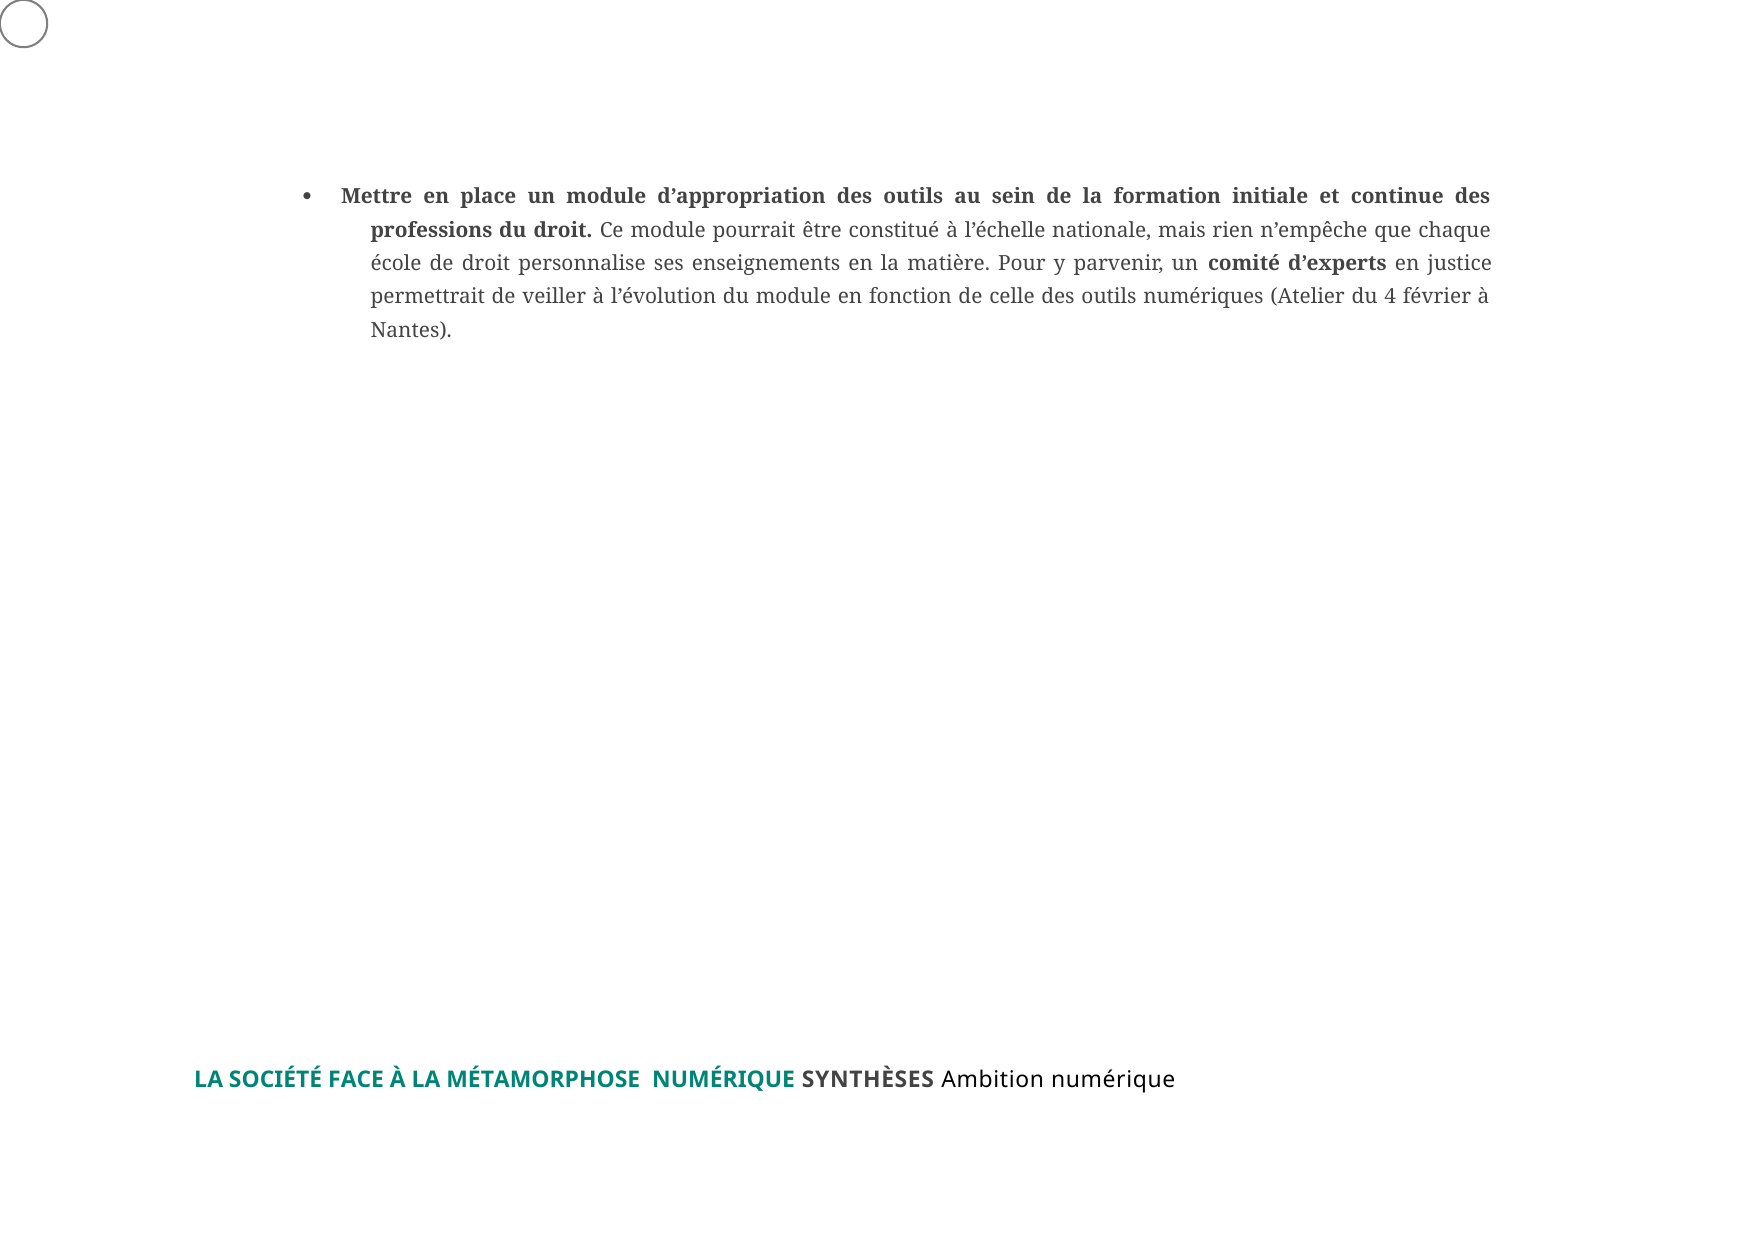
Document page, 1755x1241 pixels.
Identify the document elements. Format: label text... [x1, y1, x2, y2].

list Mettre en place un module d’appropriation des outils au sein de la formation initiale et continue des professions du droit. Ce module pourrait être constitué à l’échelle nationale, mais rien n’empêche que chaque école de droit personnalise ses enseignements en la matière. Pour y parvenir, un comité d’experts en justice permettrait de veiller à l’évolution du module en fonction de celle des outils numériques (Atelier du 4 février à Nantes). [303, 177, 1492, 344]
